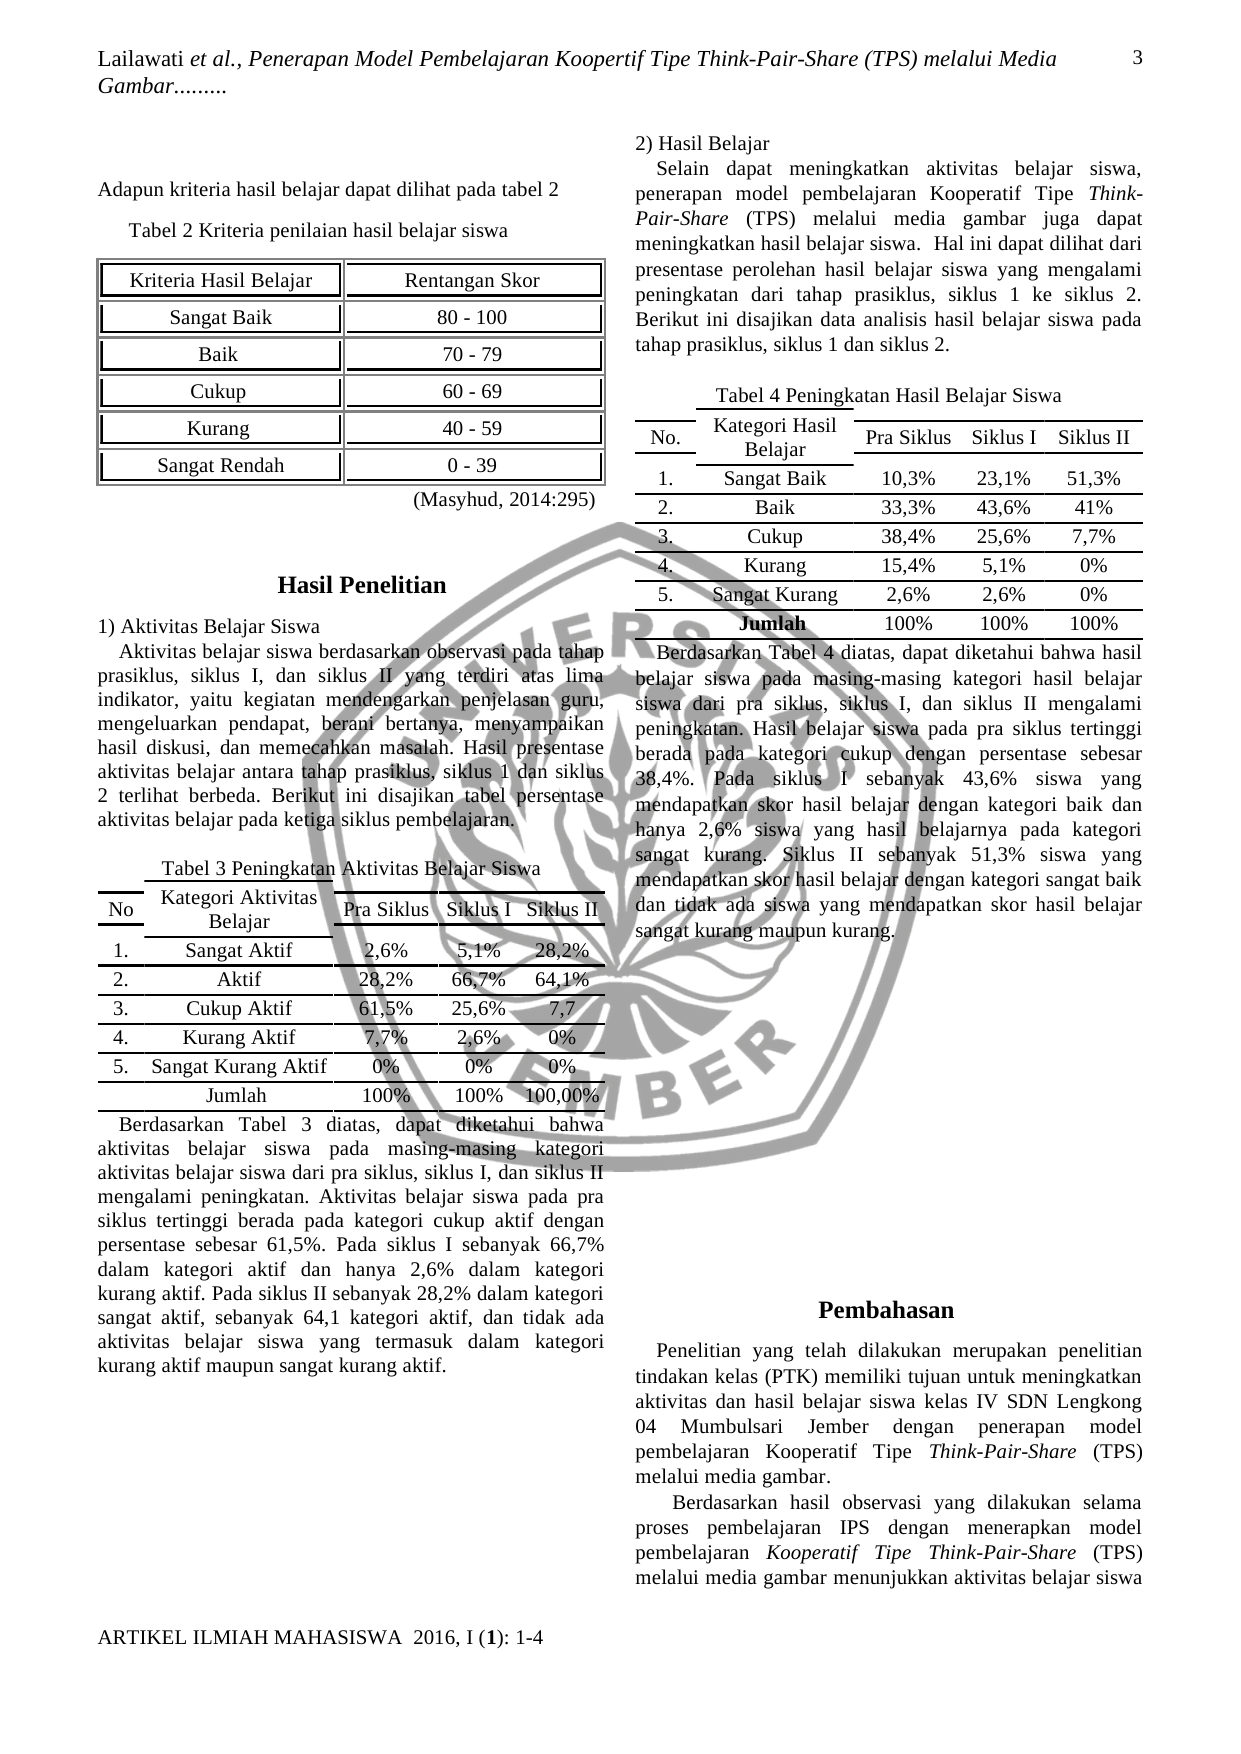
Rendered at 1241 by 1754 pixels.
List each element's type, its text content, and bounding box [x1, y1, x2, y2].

table_cell 66,7% [439, 967, 519, 994]
table_header Pra Siklus [854, 422, 963, 452]
table_header [334, 926, 438, 938]
table_header [519, 880, 605, 891]
table_cell Jumlah [144, 1083, 333, 1110]
table_cell Jumlah [696, 611, 854, 638]
list Tabel 4 Peningkatan Hasil Belajar Siswa [635, 382, 1143, 406]
table_cell 5,1% [963, 553, 1045, 580]
table_cell 0% [334, 1054, 438, 1081]
table_cell 0% [1045, 553, 1143, 580]
table_cell 51,3% [1045, 466, 1143, 493]
table_cell 1. [635, 466, 696, 493]
table_cell Sangat Aktif [144, 938, 333, 964]
table_cell 2,6% [963, 582, 1045, 609]
table_cell 7,7% [1045, 524, 1143, 551]
table_cell 7,7 [519, 996, 605, 1023]
table_cell 38,4% [854, 524, 963, 551]
table_cell 23,1% [963, 466, 1045, 493]
table_cell 15,4% [854, 553, 963, 580]
table_cell 5. [635, 582, 696, 609]
text Berdasarkan Tabel 4 diatas, dapat diketahui bahwa hasil belajar siswa pada masing-masing kategori hasil belajar siswa dari pra siklus, siklus I, dan siklus II mengalami peningkatan. Hasil belajar siswa pada pra siklus tertinggi berada pada kategori cukup dengan persentase sebesar 38,4%. Pada siklus I sebanyak 43,6% siswa yang mendapatkan skor hasil belajar dengan kategori baik dan hanya 2,6% siswa yang hasil belajarnya pada kategori sangat kurang. Siklus II sebanyak 51,3% siswa yang mendapatkan skor hasil belajar dengan kategori sangat baik dan tidak ada siswa yang mendapatkan skor hasil belajar sangat kurang maupun kurang. [635, 640, 1143, 941]
text Berdasarkan hasil observasi yang dilakukan selama proses pembelajaran IPS dengan menerapkan model pembelajaran Kooperatif Tipe Think-Pair-Share (TPS) melalui media gambar menunjukkan aktivitas belajar siswa [635, 1489, 1143, 1589]
table_cell 7,7% [334, 1025, 438, 1052]
text 2) Hasil Belajar [635, 130, 1143, 154]
table_cell 2,6% [439, 1025, 519, 1052]
table_cell 0% [1045, 582, 1143, 609]
picture [229, 447, 1011, 1247]
table_cell 28,2% [519, 938, 605, 964]
table_header No. [635, 422, 696, 452]
table_header [1045, 408, 1143, 420]
table_cell 100% [334, 1083, 438, 1110]
table_cell 61,5% [334, 996, 438, 1023]
table_cell Kurang [99, 413, 343, 447]
table_cell 2,6% [854, 582, 963, 609]
table_cell Cukup [99, 376, 343, 410]
table_cell 70 - 79 [345, 339, 604, 373]
table_cell Cukup Aktif [144, 996, 333, 1023]
table_cell 0 - 39 [345, 450, 604, 484]
table_cell Kurang [696, 553, 854, 580]
table_cell Sangat Kurang [696, 582, 854, 609]
table_cell 43,6% [963, 495, 1045, 522]
text Aktivitas belajar siswa berdasarkan observasi pada tahap prasiklus, siklus I, dan siklus II yang terdiri atas lima indikator, yaitu kegiatan mendengarkan penjelasan guru, mengeluarkan pendapat, berani bertanya, menyampaikan hasil diskusi, dan memecahkan masalah. Hasil presentase aktivitas belajar antara tahap prasiklus, siklus 1 dan siklus 2 terlihat berbeda. Berikut ini disajikan tabel persentase aktivitas belajar pada ketiga siklus pembelajaran. [97, 639, 605, 831]
table_cell 0% [519, 1054, 605, 1081]
table_header [854, 454, 963, 466]
table_cell [635, 611, 696, 638]
table_cell 25,6% [439, 996, 519, 1023]
table_cell 4. [98, 1025, 144, 1052]
table_header No [98, 894, 144, 923]
table_cell Cukup [696, 524, 854, 551]
table_header Siklus I [439, 894, 519, 923]
table_cell 5,1% [439, 938, 519, 964]
table_header [854, 408, 963, 420]
table_cell 3. [635, 524, 696, 551]
table_header [635, 454, 696, 466]
text 1) Aktivitas Belajar Siswa [97, 614, 605, 638]
table_cell Sangat Rendah [99, 450, 343, 484]
table_cell Baik [696, 495, 854, 522]
table_cell 0% [439, 1054, 519, 1081]
table_cell Sangat Baik [99, 302, 343, 336]
table_cell 10,3% [854, 466, 963, 493]
table_cell Sangat Kurang Aktif [144, 1054, 333, 1081]
table_header [439, 926, 519, 938]
text Berdasarkan Tabel 3 diatas, dapat diketahui bahwa aktivitas belajar siswa pada masing-masing kategori aktivitas belajar siswa dari pra siklus, siklus I, dan siklus II mengalami peningkatan. Aktivitas belajar siswa pada pra siklus tertinggi berada pada kategori cukup aktif dengan persentase sebesar 61,5%. Pada siklus I sebanyak 66,7% dalam kategori aktif dan hanya 2,6% dalam kategori kurang aktif. Pada siklus II sebanyak 28,2% dalam kategori sangat aktif, sebanyak 64,1 kategori aktif, dan tidak ada aktivitas belajar siswa yang termasuk dalam kategori kurang aktif maupun sangat kurang aktif. [97, 1112, 605, 1377]
table_cell 41% [1045, 495, 1143, 522]
table_cell 2. [635, 495, 696, 522]
table_cell Kurang Aktif [144, 1025, 333, 1052]
text Pembahasan [635, 1295, 1143, 1324]
table_header [963, 408, 1045, 420]
table_cell 100% [1045, 611, 1143, 638]
table_header [439, 880, 519, 891]
table_header Kategori Aktivitas Belajar [144, 882, 333, 936]
table_cell 40 - 59 [345, 413, 604, 447]
table_header Pra Siklus [334, 894, 438, 923]
table_header [334, 880, 438, 891]
table_header Rentangan Skor [345, 260, 604, 299]
table_cell [98, 1083, 144, 1110]
table_cell 64,1% [519, 967, 605, 994]
table_header [635, 408, 696, 420]
table_cell 33,3% [854, 495, 963, 522]
table_cell 80 - 100 [345, 302, 604, 336]
table_header Kriteria Hasil Belajar [99, 260, 343, 299]
table_cell Baik [99, 339, 343, 373]
table_cell Sangat Baik [696, 466, 854, 493]
table_header Siklus I [963, 422, 1045, 452]
table_cell 100% [963, 611, 1045, 638]
table_cell 25,6% [963, 524, 1045, 551]
text Adapun kriteria hasil belajar dapat dilihat pada tabel 2 [97, 177, 605, 201]
table_cell 2,6% [334, 938, 438, 964]
table_cell 100,00% [519, 1083, 605, 1110]
table_header Kategori Hasil Belajar [696, 410, 854, 464]
table_cell Aktif [144, 967, 333, 994]
table_cell 2. [98, 967, 144, 994]
table_header Siklus II [519, 894, 605, 923]
table_header [98, 880, 144, 891]
table_header [98, 926, 144, 938]
table_cell 100% [854, 611, 963, 638]
table_cell 4. [635, 553, 696, 580]
text (Masyhud, 2014:295) [123, 486, 605, 511]
table_cell 1. [98, 938, 144, 964]
table_cell 0% [519, 1025, 605, 1052]
text Tabel 3 Peningkatan Aktivitas Belajar Siswa [97, 855, 605, 879]
table_cell 100% [439, 1083, 519, 1110]
text Hasil Penelitian [97, 570, 605, 599]
table_cell 60 - 69 [345, 376, 604, 410]
table_header [1045, 454, 1143, 466]
text Tabel 2 Kriteria penilaian hasil belajar siswa [123, 217, 605, 241]
text Penelitian yang telah dilakukan merupakan penelitian tindakan kelas (PTK) memiliki tujuan untuk meningkatkan aktivitas dan hasil belajar siswa kelas IV SDN Lengkong 04 Mumbulsari Jember dengan penerapan model pembelajaran Kooperatif Tipe Think-Pair-Share (TPS) melalui media gambar. [635, 1338, 1143, 1488]
table_header [519, 926, 605, 938]
table_cell 28,2% [334, 967, 438, 994]
table_cell 5. [98, 1054, 144, 1081]
text Selain dapat meningkatkan aktivitas belajar siswa, penerapan model pembelajaran Kooperatif Tipe Think-Pair-Share (TPS) melalui media gambar juga dapat meningkatkan hasil belajar siswa. Hal ini dapat dilihat dari presentase perolehan hasil belajar siswa yang mengalami peningkatan dari tahap prasiklus, siklus 1 ke siklus 2. Berikut ini disajikan data analisis hasil belajar siswa pada tahap prasiklus, siklus 1 dan siklus 2. [635, 156, 1143, 356]
table_cell 3. [98, 996, 144, 1023]
table_header [963, 454, 1045, 466]
table_header Siklus II [1045, 422, 1143, 452]
